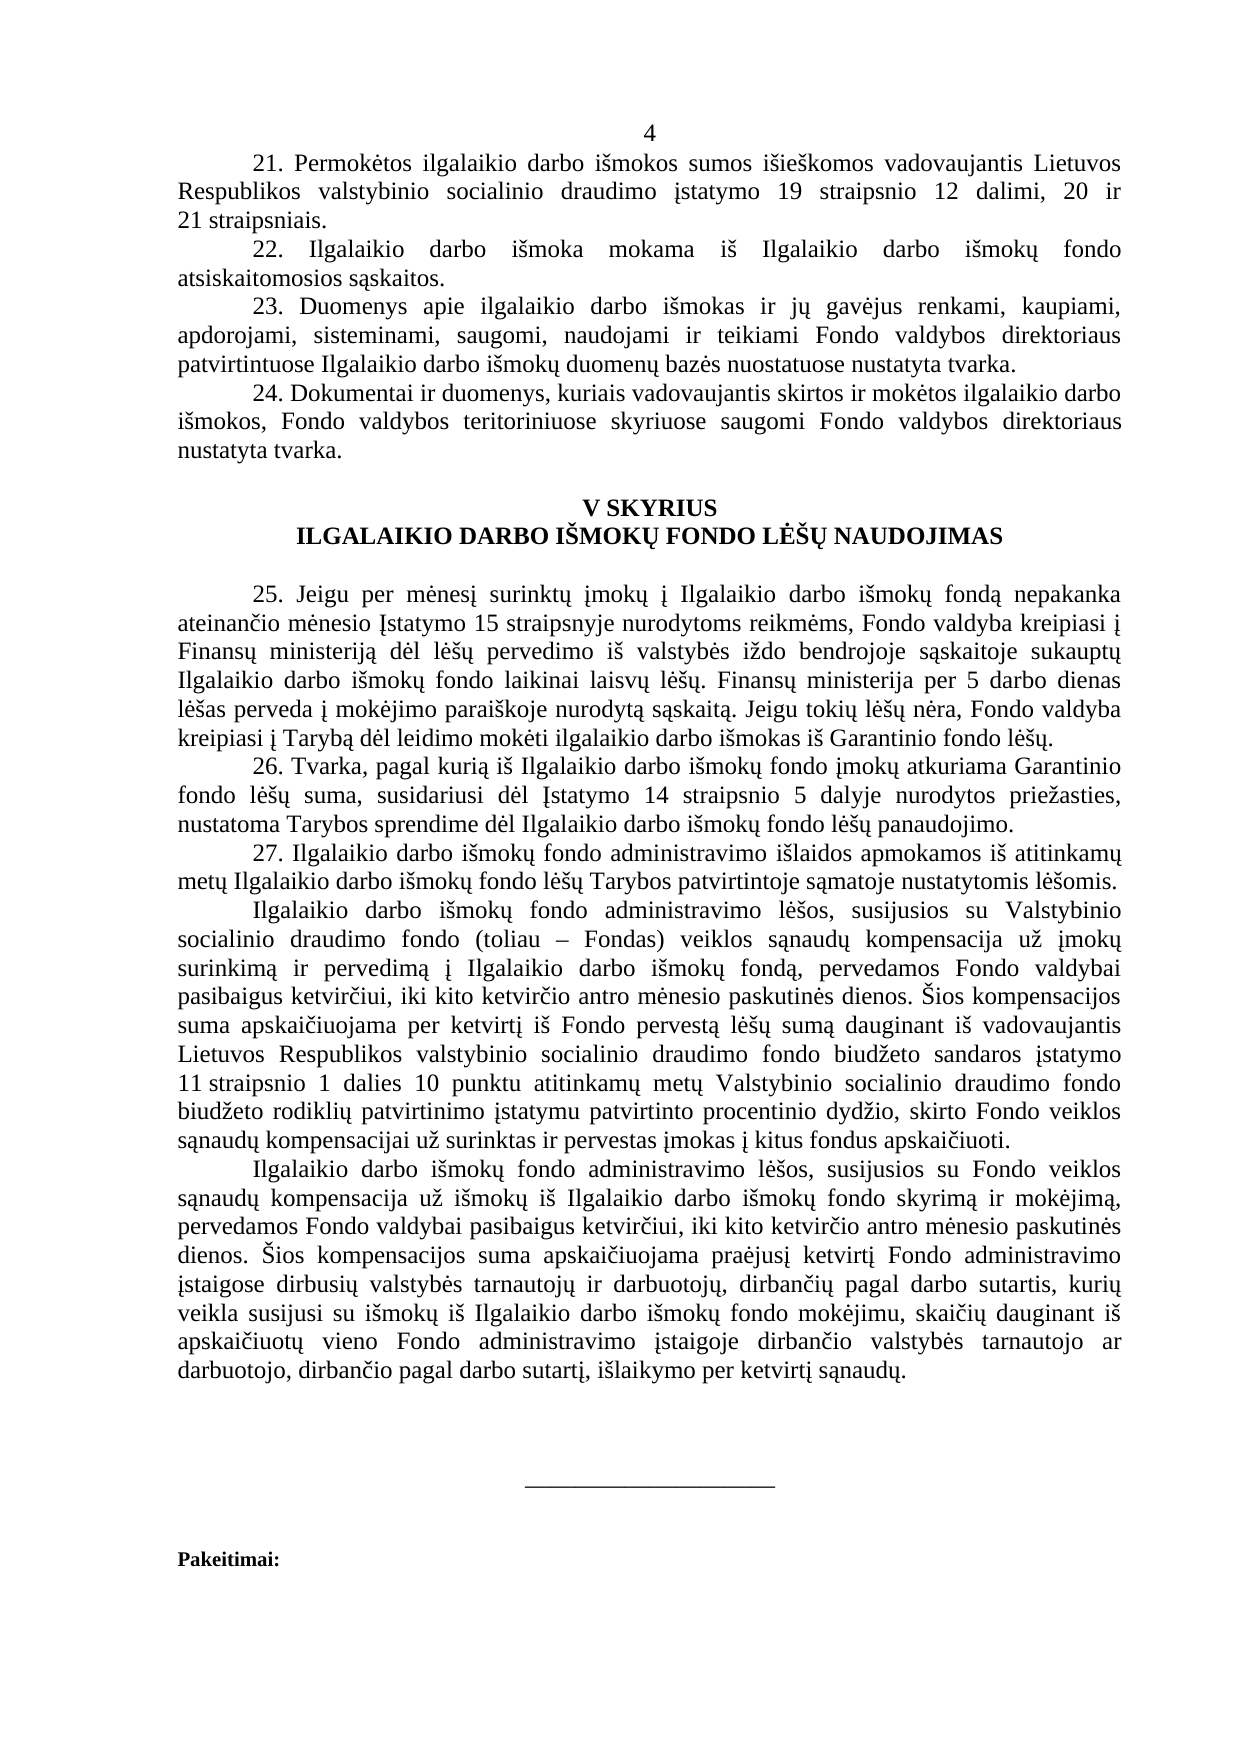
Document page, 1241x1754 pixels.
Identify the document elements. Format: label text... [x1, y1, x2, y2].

text 23. Duomenys apie ilgalaikio darbo išmokas ir jų gavėjus renkami, kaupiami, apdorojami, sisteminami, saugomi, naudojami ir teikiami Fondo valdybos direktoriaus patvirtintuose Ilgalaikio darbo išmokų duomenų bazės nuostatuose nustatyta tvarka. [177, 291, 1122, 378]
text Pakeitimai: [177, 1547, 1122, 1571]
text 22. Ilgalaikio darbo išmoka mokama iš Ilgalaikio darbo išmokų fondo atsiskaitomosios sąskaitos. [177, 234, 1122, 291]
text –––––––––––––––––––– [177, 1470, 1122, 1499]
text 24. Dokumentai ir duomenys, kuriais vadovaujantis skirtos ir mokėtos ilgalaikio darbo išmokos, Fondo valdybos teritoriniuose skyriuose saugomi Fondo valdybos direktoriaus nustatyta tvarka. [177, 378, 1122, 464]
text 21. Permokėtos ilgalaikio darbo išmokos sumos išieškomos vadovaujantis Lietuvos Respublikos valstybinio socialinio draudimo įstatymo 19 straipsnio 12 dalimi, 20 ir 21 straipsniais. [177, 148, 1122, 234]
text 27. Ilgalaikio darbo išmokų fondo administravimo išlaidos apmokamos iš atitinkamų metų Ilgalaikio darbo išmokų fondo lėšų Tarybos patvirtintoje sąmatoje nustatytomis lėšomis. [177, 838, 1122, 895]
text V SKYRIUS [177, 493, 1122, 521]
text Ilgalaikio darbo išmokų fondo administravimo lėšos, susijusios su Valstybinio socialinio draudimo fondo (toliau – Fondas) veiklos sąnaudų kompensacija už įmokų surinkimą ir pervedimą į Ilgalaikio darbo išmokų fondą, pervedamos Fondo valdybai pasibaigus ketvirčiui, iki kito ketvirčio antro mėnesio paskutinės dienos. Šios kompensacijos suma apskaičiuojama per ketvirtį iš Fondo pervestą lėšų sumą dauginant iš vadovaujantis Lietuvos Respublikos valstybinio socialinio draudimo fondo biudžeto sandaros įstatymo 11 straipsnio 1 dalies 10 punktu atitinkamų metų Valstybinio socialinio draudimo fondo biudžeto rodiklių patvirtinimo įstatymu patvirtinto procentinio dydžio, skirto Fondo veiklos sąnaudų kompensacijai už surinktas ir pervestas įmokas į kitus fondus apskaičiuoti. [177, 895, 1122, 1154]
text 26. Tvarka, pagal kurią iš Ilgalaikio darbo išmokų fondo įmokų atkuriama Garantinio fondo lėšų suma, susidariusi dėl Įstatymo 14 straipsnio 5 dalyje nurodytos priežasties, nustatoma Tarybos sprendime dėl Ilgalaikio darbo išmokų fondo lėšų panaudojimo. [177, 751, 1122, 838]
text ILGALAIKIO DARBO IŠMOKŲ FONDO LĖŠŲ NAUDOJIMAS [177, 521, 1122, 550]
text Ilgalaikio darbo išmokų fondo administravimo lėšos, susijusios su Fondo veiklos sąnaudų kompensacija už išmokų iš Ilgalaikio darbo išmokų fondo skyrimą ir mokėjimą, pervedamos Fondo valdybai pasibaigus ketvirčiui, iki kito ketvirčio antro mėnesio paskutinės dienos. Šios kompensacijos suma apskaičiuojama praėjusį ketvirtį Fondo administravimo įstaigose dirbusių valstybės tarnautojų ir darbuotojų, dirbančių pagal darbo sutartis, kurių veikla susijusi su išmokų iš Ilgalaikio darbo išmokų fondo mokėjimu, skaičių dauginant iš apskaičiuotų vieno Fondo administravimo įstaigoje dirbančio valstybės tarnautojo ar darbuotojo, dirbančio pagal darbo sutartį, išlaikymo per ketvirtį sąnaudų. [177, 1154, 1122, 1384]
text 25. Jeigu per mėnesį surinktų įmokų į Ilgalaikio darbo išmokų fondą nepakanka ateinančio mėnesio Įstatymo 15 straipsnyje nurodytoms reikmėms, Fondo valdyba kreipiasi į Finansų ministeriją dėl lėšų pervedimo iš valstybės iždo bendrojoje sąskaitoje sukauptų Ilgalaikio darbo išmokų fondo laikinai laisvų lėšų. Finansų ministerija per 5 darbo dienas lėšas perveda į mokėjimo paraiškoje nurodytą sąskaitą. Jeigu tokių lėšų nėra, Fondo valdyba kreipiasi į Tarybą dėl leidimo mokėti ilgalaikio darbo išmokas iš Garantinio fondo lėšų. [177, 579, 1122, 751]
